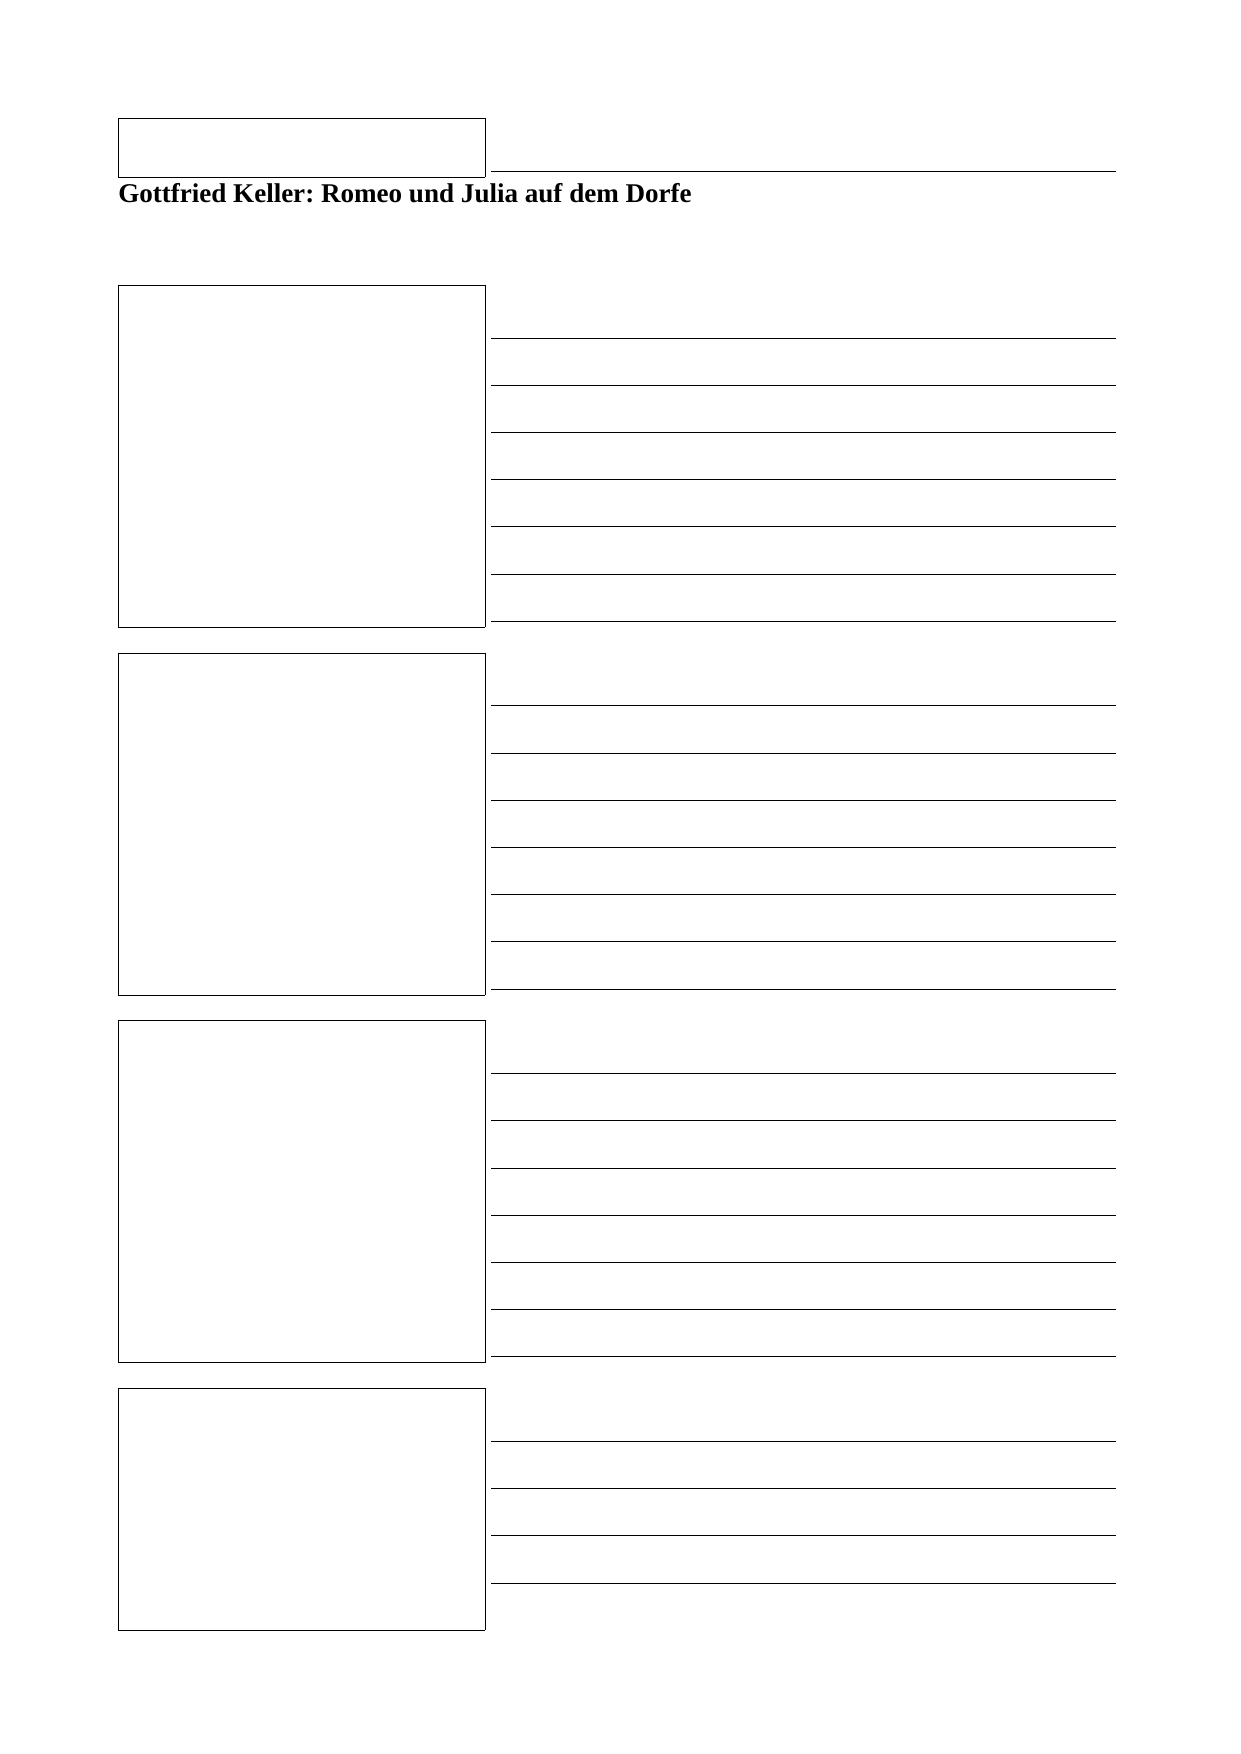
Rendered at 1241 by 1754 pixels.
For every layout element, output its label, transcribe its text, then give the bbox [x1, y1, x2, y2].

table_cell [486, 653, 1122, 994]
table_cell [486, 118, 1122, 177]
table_cell [119, 1021, 485, 1362]
table_cell [486, 1020, 1122, 1362]
table_cell [118, 1363, 485, 1388]
table_cell [485, 1362, 1122, 1388]
table_header [486, 285, 1122, 627]
text Gottfried Keller: Romeo und Julia auf dem Dorfe [118, 177, 1122, 208]
table_cell [486, 1388, 1122, 1630]
table_cell [118, 628, 485, 653]
table_cell [119, 119, 485, 177]
table_cell [118, 996, 485, 1020]
table_cell [485, 995, 1122, 1020]
table_cell [119, 1389, 485, 1630]
table_cell [485, 627, 1122, 653]
table_header [119, 286, 485, 627]
table_cell [119, 654, 485, 994]
